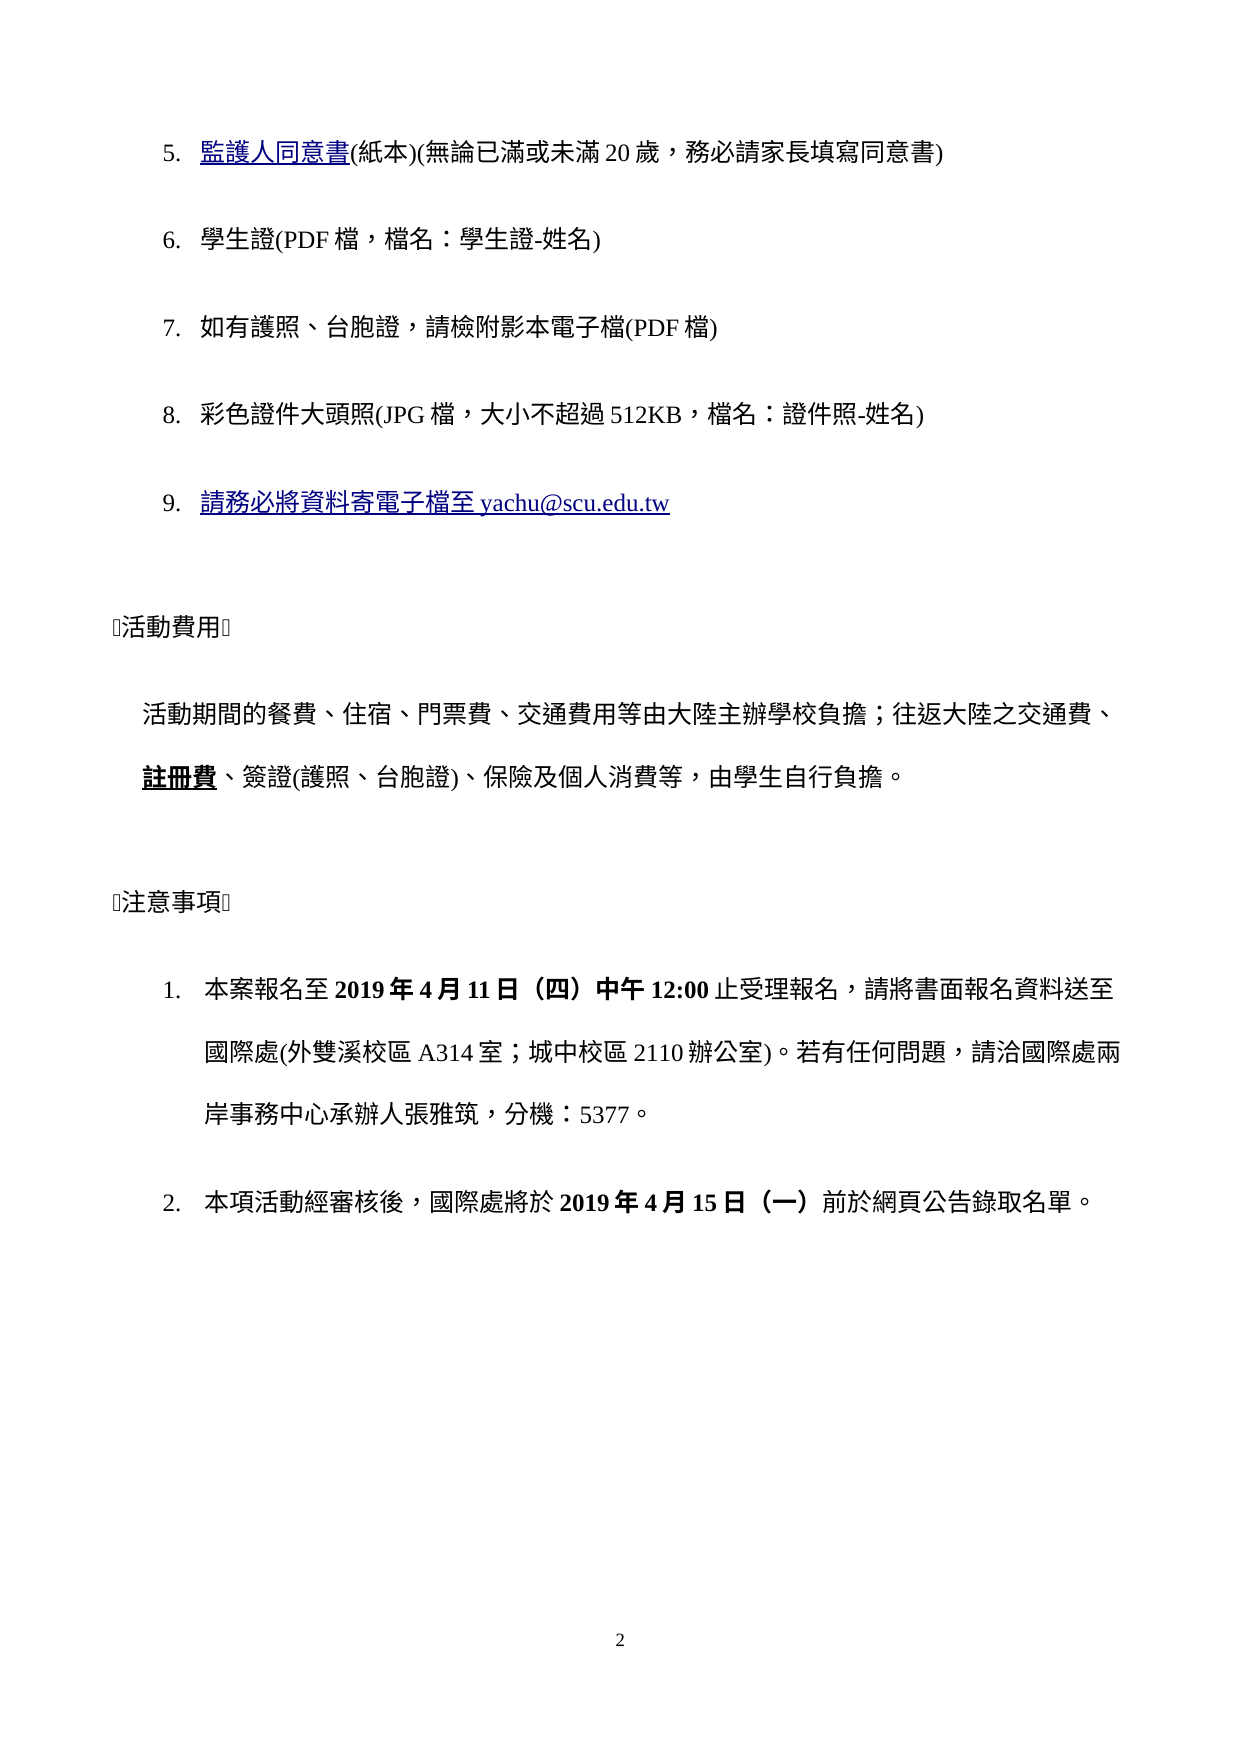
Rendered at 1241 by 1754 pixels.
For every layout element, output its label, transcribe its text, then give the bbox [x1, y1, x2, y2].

list 彩色證件大頭照(JPG檔，大小不超過512KB，檔名：證件照-姓名) [162, 371, 1128, 434]
text 活動費用 [112, 584, 1128, 646]
list 如有護照、台胞證，請檢附影本電子檔(PDF檔) [162, 284, 1128, 346]
text 注意事項 [112, 859, 1128, 921]
list 本案報名至2019年4月11日（四）中午12:00止受理報名，請將書面報名資料送至國際處(外雙溪校區A314室；城中校區2110辦公室)。若有任何問題，請洽國際處兩岸事務中心承辦人張雅筑，分機：5377。 [162, 946, 1128, 1134]
list 學生證(PDF檔，檔名：學生證-姓名) [162, 196, 1128, 259]
list 請務必將資料寄電子檔至yachu@scu.edu.tw [162, 459, 1128, 521]
list 本項活動經審核後，國際處將於2019年4月15日（一）前於網頁公告錄取名單。 [162, 1159, 1128, 1221]
list 監護人同意書(紙本)(無論已滿或未滿20歲，務必請家長填寫同意書) [162, 109, 1128, 171]
text 活動期間的餐費、住宿、門票費、交通費用等由大陸主辦學校負擔；往返大陸之交通費、註冊費、簽證(護照、台胞證)、保險及個人消費等，由學生自行負擔。 [142, 671, 1128, 796]
